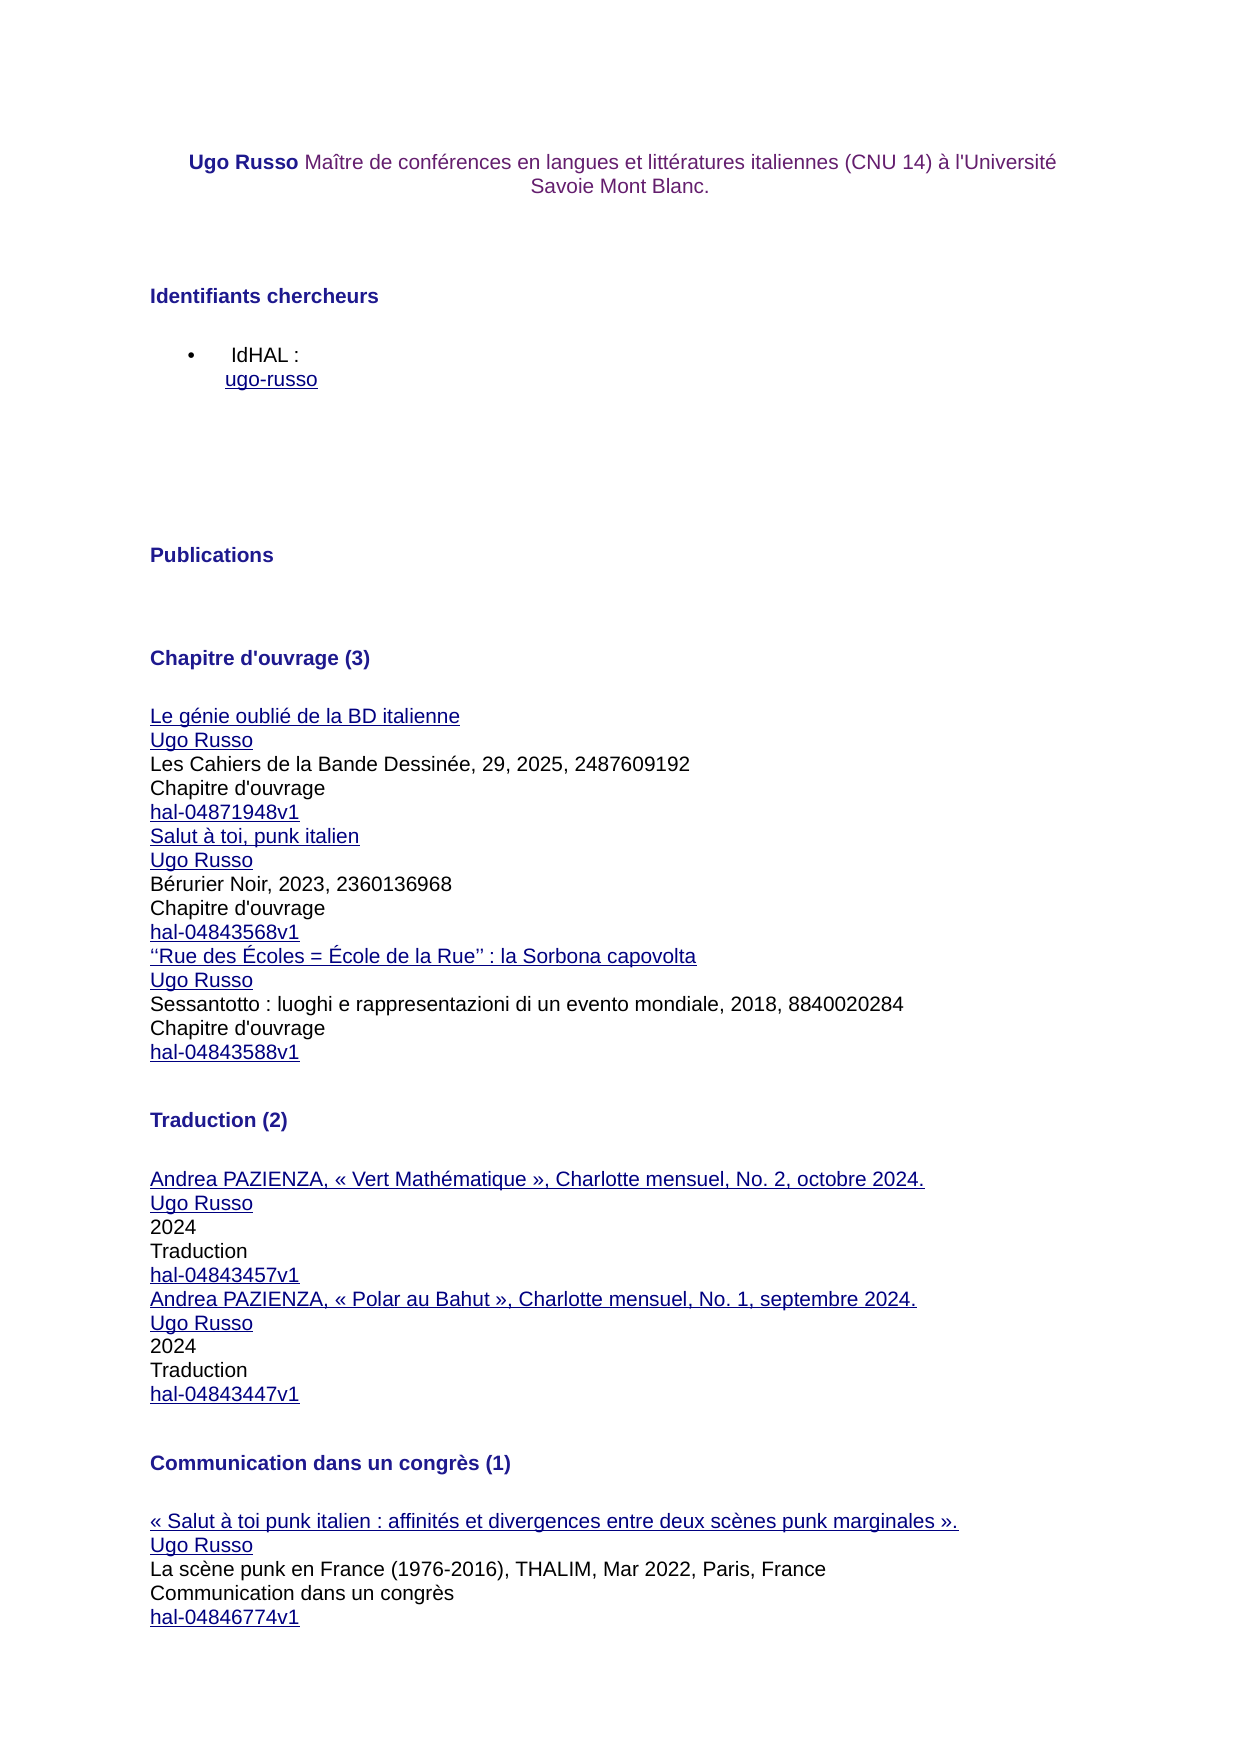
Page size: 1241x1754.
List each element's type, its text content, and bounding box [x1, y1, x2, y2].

table_cell Andrea PAZIENZA, « Polar au Bahut », Charlotte mensuel, No. 1, septembre 2024. Ugo Russo 2024 Traduction hal-04843447v1 [150, 1286, 1090, 1406]
table_header Andrea PAZIENZA, « Vert Mathématique », Charlotte mensuel, No. 2, octobre 2024. Ugo Russo 2024 Traduction hal-04843457v1 [150, 1167, 1090, 1286]
table_cell ‘‘Rue des Écoles = École de la Rue’’ : la Sorbona capovolta Ugo Russo Sessantotto : luoghi e rappresentazioni di un evento mondiale, 2018, 8840020284 Chapitre d'ouvrage hal-04843588v1 [150, 944, 1090, 1063]
subtitle Identifiants chercheurs [150, 284, 1090, 308]
list ugo-russo [187, 367, 1090, 391]
table_header Le génie oublié de la BD italienne Ugo Russo Les Cahiers de la Bande Dessinée, 29, 2025, 2487609192 Chapitre d'ouvrage hal-04871948v1 [150, 704, 1090, 824]
subtitle Chapitre d'ouvrage (3) [150, 646, 1090, 670]
list IdHAL : [187, 343, 1090, 367]
table_header « Salut à toi punk italien : affinités et divergences entre deux scènes punk marginales ». Ugo Russo La scène punk en France (1976-2016), THALIM, Mar 2022, Paris, France Communication dans un congrès hal-04846774v1 [150, 1509, 1090, 1629]
table_cell Salut à toi, punk italien Ugo Russo Bérurier Noir, 2023, 2360136968 Chapitre d'ouvrage hal-04843568v1 [150, 824, 1090, 944]
subtitle Ugo Russo Maître de conférences en langues et littératures italiennes (CNU 14) à l'Université Savoie Mont Blanc. [150, 150, 1090, 198]
subtitle Traduction (2) [150, 1108, 1090, 1132]
subtitle Communication dans un congrès (1) [150, 1451, 1090, 1475]
subtitle Publications [150, 543, 1090, 567]
